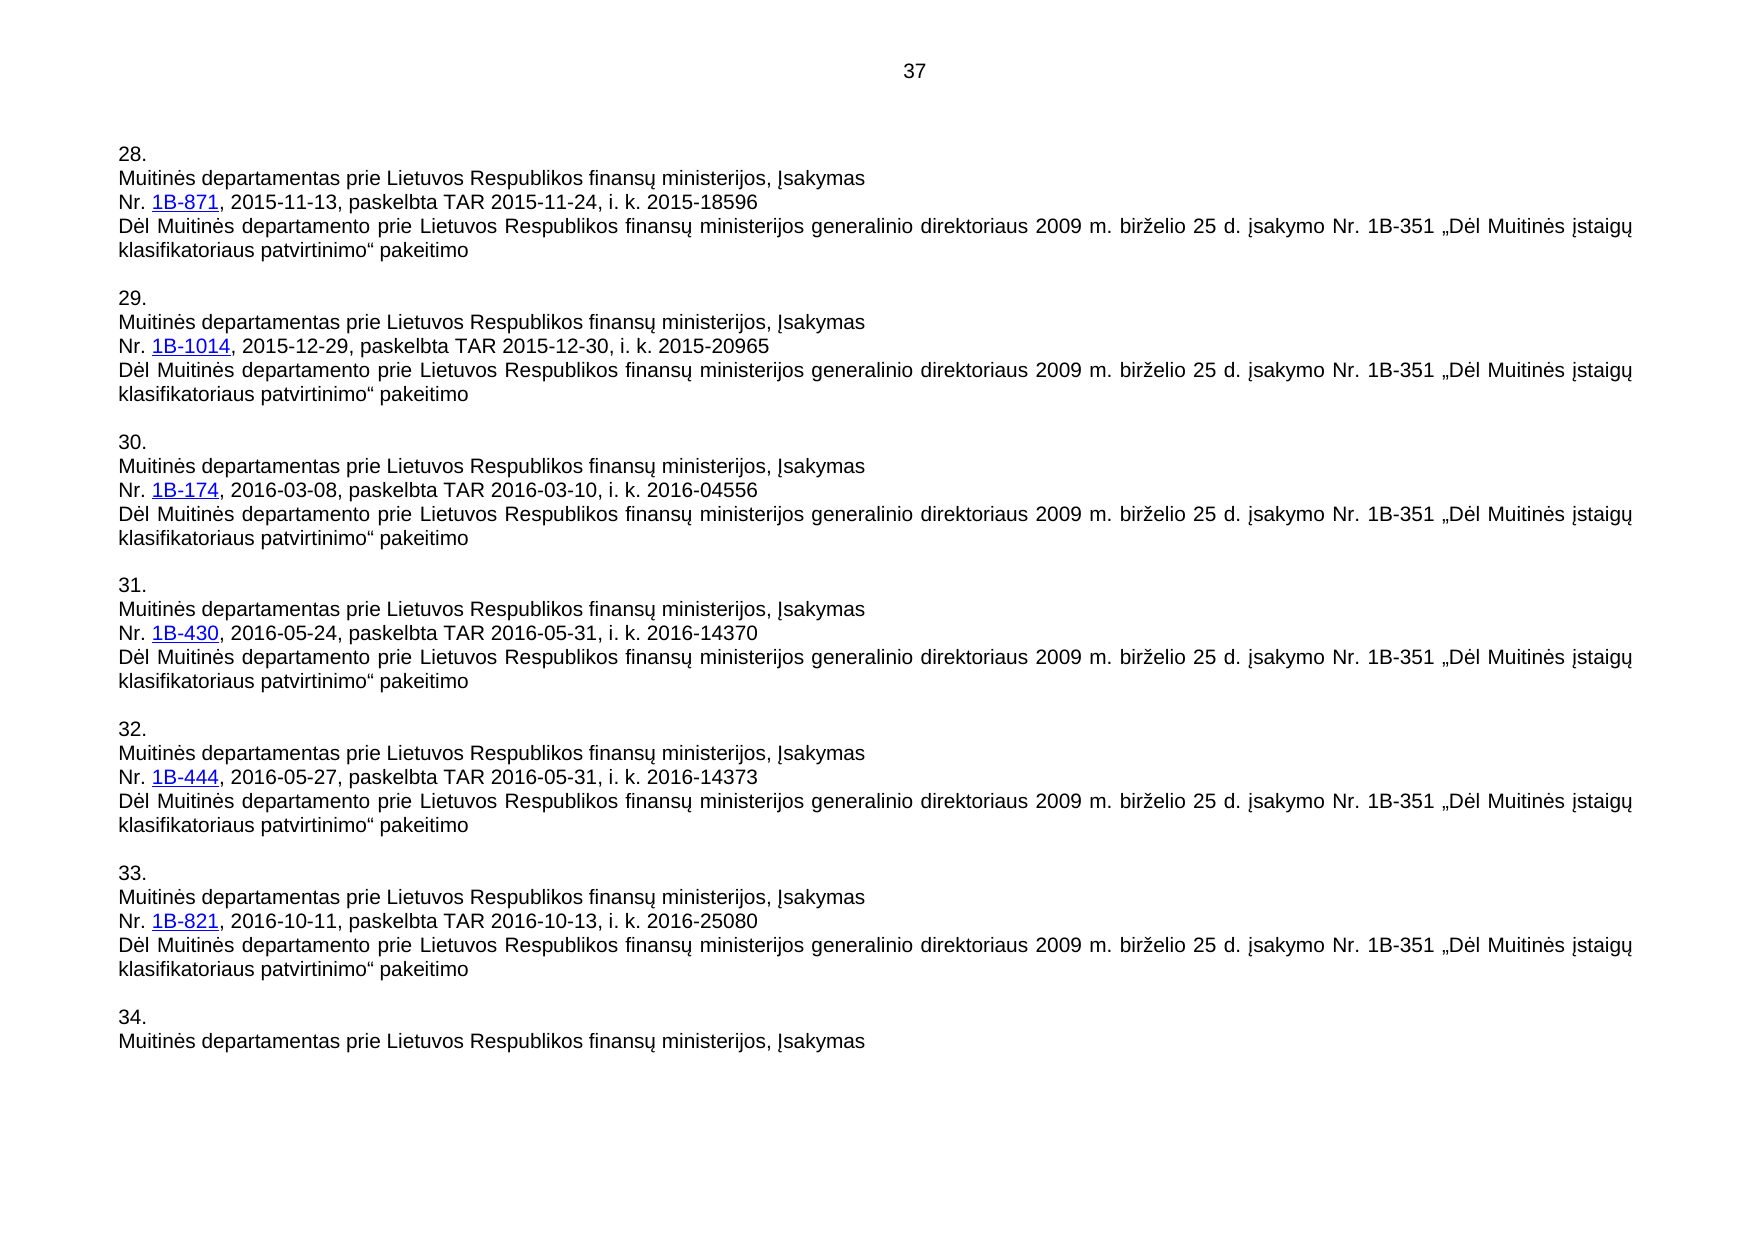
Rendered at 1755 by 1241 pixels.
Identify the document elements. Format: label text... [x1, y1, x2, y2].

text 34. [118, 1004, 1636, 1028]
text Dėl Muitinės departamento prie Lietuvos Respublikos finansų ministerijos generalinio direktoriaus 2009 m. birželio 25 d. įsakymo Nr. 1B-351 „Dėl Muitinės įstaigų klasifikatoriaus patvirtinimo“ pakeitimo [118, 789, 1636, 837]
text 28. [118, 142, 1636, 166]
text Muitinės departamentas prie Lietuvos Respublikos finansų ministerijos, Įsakymas [118, 741, 1636, 765]
text 31. [118, 573, 1636, 597]
text Muitinės departamentas prie Lietuvos Respublikos finansų ministerijos, Įsakymas [118, 310, 1636, 334]
text Muitinės departamentas prie Lietuvos Respublikos finansų ministerijos, Įsakymas [118, 1028, 1636, 1052]
text Dėl Muitinės departamento prie Lietuvos Respublikos finansų ministerijos generalinio direktoriaus 2009 m. birželio 25 d. įsakymo Nr. 1B-351 „Dėl Muitinės įstaigų klasifikatoriaus patvirtinimo“ pakeitimo [118, 358, 1636, 406]
text 33. [118, 861, 1636, 885]
text Muitinės departamentas prie Lietuvos Respublikos finansų ministerijos, Įsakymas [118, 885, 1636, 909]
text Dėl Muitinės departamento prie Lietuvos Respublikos finansų ministerijos generalinio direktoriaus 2009 m. birželio 25 d. įsakymo Nr. 1B-351 „Dėl Muitinės įstaigų klasifikatoriaus patvirtinimo“ pakeitimo [118, 933, 1636, 981]
text Nr. 1B-430, 2016-05-24, paskelbta TAR 2016-05-31, i. k. 2016-14370 [118, 621, 1636, 645]
text Nr. 1B-871, 2015-11-13, paskelbta TAR 2015-11-24, i. k. 2015-18596 [118, 190, 1636, 214]
text Muitinės departamentas prie Lietuvos Respublikos finansų ministerijos, Įsakymas [118, 597, 1636, 621]
text Dėl Muitinės departamento prie Lietuvos Respublikos finansų ministerijos generalinio direktoriaus 2009 m. birželio 25 d. įsakymo Nr. 1B-351 „Dėl Muitinės įstaigų klasifikatoriaus patvirtinimo“ pakeitimo [118, 501, 1636, 549]
text 30. [118, 429, 1636, 453]
text 32. [118, 717, 1636, 741]
text Muitinės departamentas prie Lietuvos Respublikos finansų ministerijos, Įsakymas [118, 453, 1636, 477]
text Nr. 1B-174, 2016-03-08, paskelbta TAR 2016-03-10, i. k. 2016-04556 [118, 477, 1636, 501]
text Nr. 1B-1014, 2015-12-29, paskelbta TAR 2015-12-30, i. k. 2015-20965 [118, 334, 1636, 358]
text Dėl Muitinės departamento prie Lietuvos Respublikos finansų ministerijos generalinio direktoriaus 2009 m. birželio 25 d. įsakymo Nr. 1B-351 „Dėl Muitinės įstaigų klasifikatoriaus patvirtinimo“ pakeitimo [118, 645, 1636, 693]
text Muitinės departamentas prie Lietuvos Respublikos finansų ministerijos, Įsakymas [118, 166, 1636, 190]
text Nr. 1B-444, 2016-05-27, paskelbta TAR 2016-05-31, i. k. 2016-14373 [118, 765, 1636, 789]
text Dėl Muitinės departamento prie Lietuvos Respublikos finansų ministerijos generalinio direktoriaus 2009 m. birželio 25 d. įsakymo Nr. 1B-351 „Dėl Muitinės įstaigų klasifikatoriaus patvirtinimo“ pakeitimo [118, 214, 1636, 262]
text 29. [118, 286, 1636, 310]
text Nr. 1B-821, 2016-10-11, paskelbta TAR 2016-10-13, i. k. 2016-25080 [118, 909, 1636, 933]
